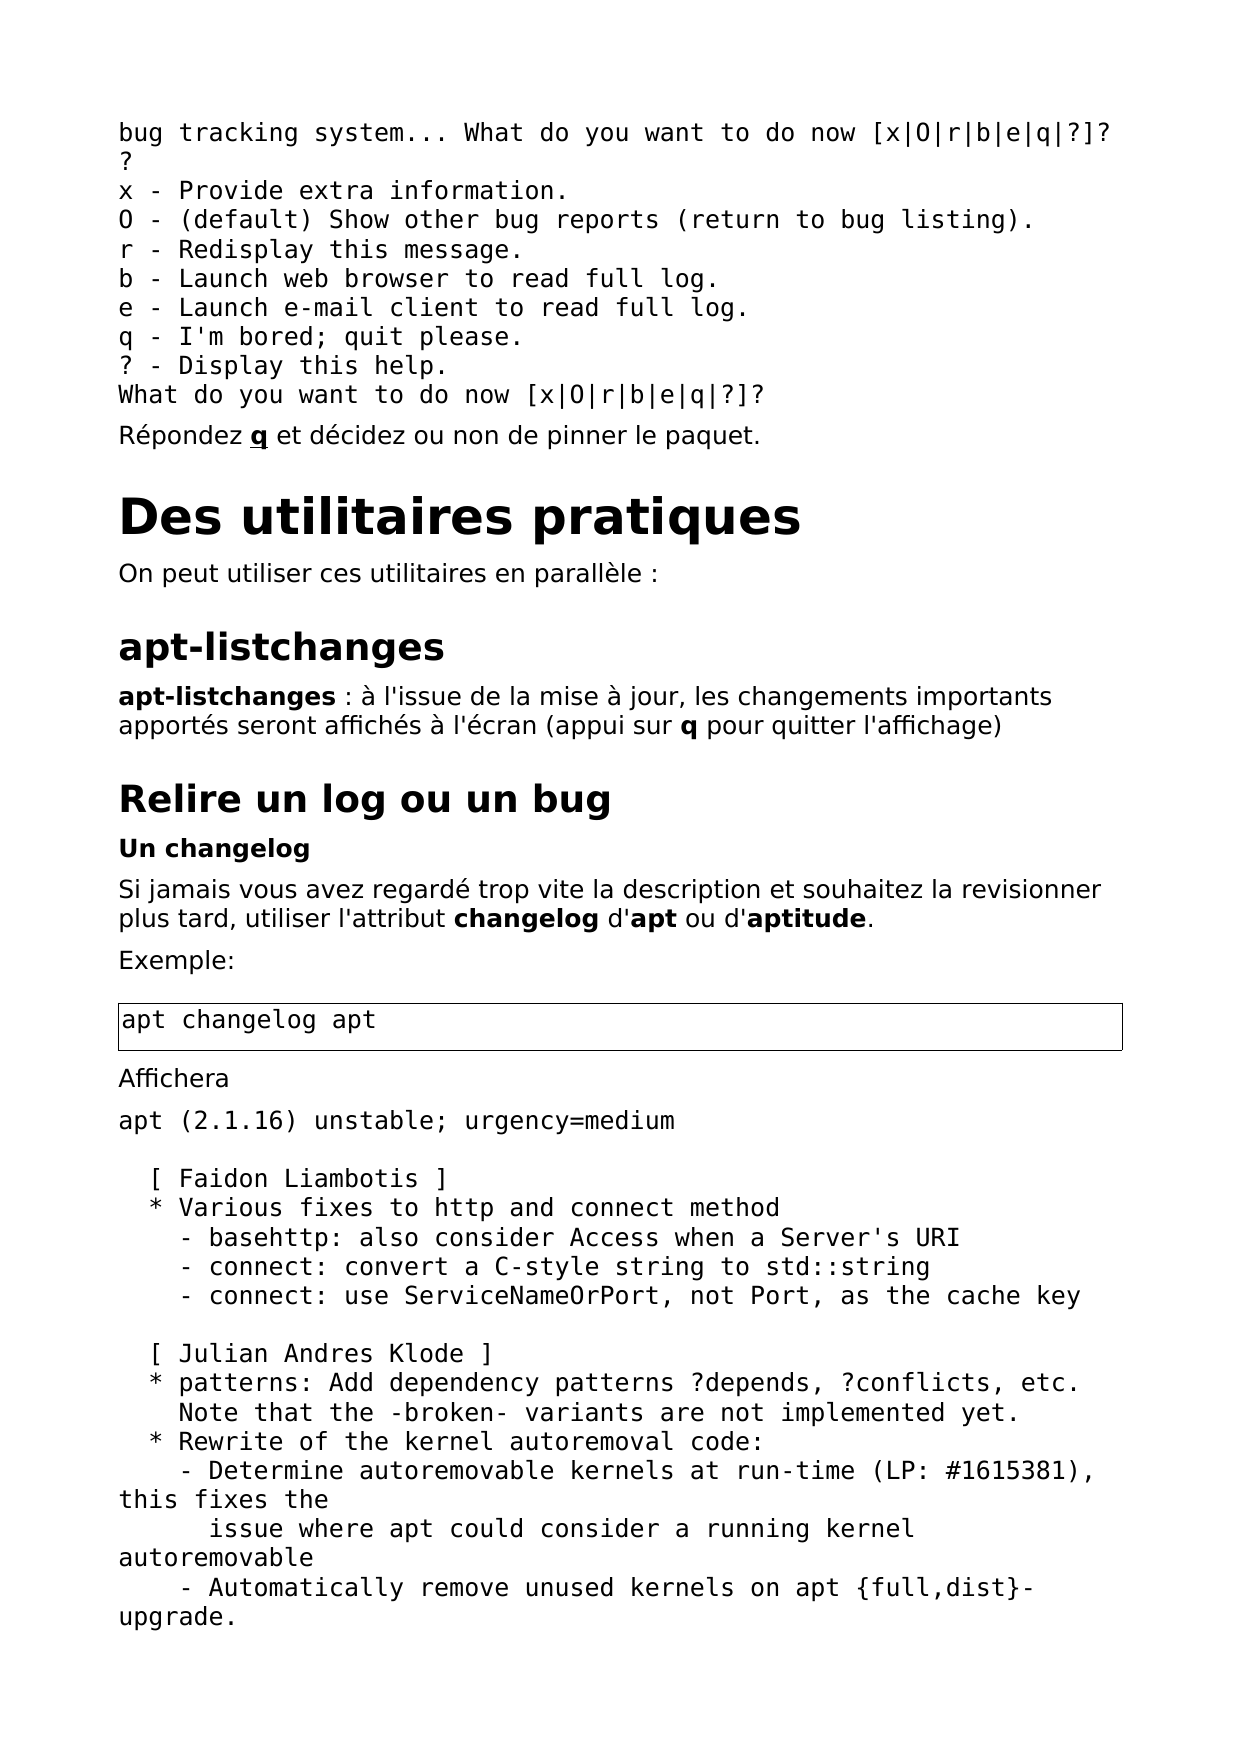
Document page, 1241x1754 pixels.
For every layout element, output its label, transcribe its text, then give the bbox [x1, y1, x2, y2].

text apt-listchanges : à l'issue de la mise à jour, les changements importants apportés seront affichés à l'écran (appui sur q pour quitter l'affichage) [118, 682, 1122, 740]
text Exemple: [118, 946, 1122, 975]
subtitle Des utilitaires pratiques [118, 488, 1122, 546]
table_header apt changelog apt [119, 1004, 1122, 1049]
text On peut utiliser ces utilitaires en parallèle : [118, 559, 1122, 588]
text Un changelog [118, 834, 1122, 863]
subtitle Relire un log ou un bug [118, 778, 1122, 821]
subtitle apt-listchanges [118, 626, 1122, 669]
text Affichera [118, 1064, 1122, 1094]
text bug tracking system... What do you want to do now [x|O|r|b|e|q|?]? ? x - Provide extra information. O - (default) Show other bug reports (return to bug listing). r - Redisplay this message. b - Launch web browser to read full log. e - Launch e-mail client to read full log. q - I'm bored; quit please. ? - Display this help. What do you want to do now [x|O|r|b|e|q|?]? [118, 118, 1122, 410]
text Répondez q et décidez ou non de pinner le paquet. [118, 422, 1122, 451]
text Si jamais vous avez regardé trop vite la description et souhaitez la revisionner plus tard, utiliser l'attribut changelog d'apt ou d'aptitude. [118, 875, 1122, 934]
text apt (2.1.16) unstable; urgency=medium [ Faidon Liambotis ] * Various fixes to http and connect method - basehttp: also consider Access when a Server's URI - connect: convert a C-style string to std::string - connect: use ServiceNameOrPort, not Port, as the cache key [ Julian Andres Klode ] * patterns: Add dependency patterns ?depends, ?conflicts, etc. Note that the -broken- variants are not implemented yet. * Rewrite of the kernel autoremoval code: - Determine autoremovable kernels at run-time (LP: #1615381), this fixes the issue where apt could consider a running kernel autoremovable - Automatically remove unused kernels on apt {full,dist}-upgrade. [118, 1106, 1122, 1631]
